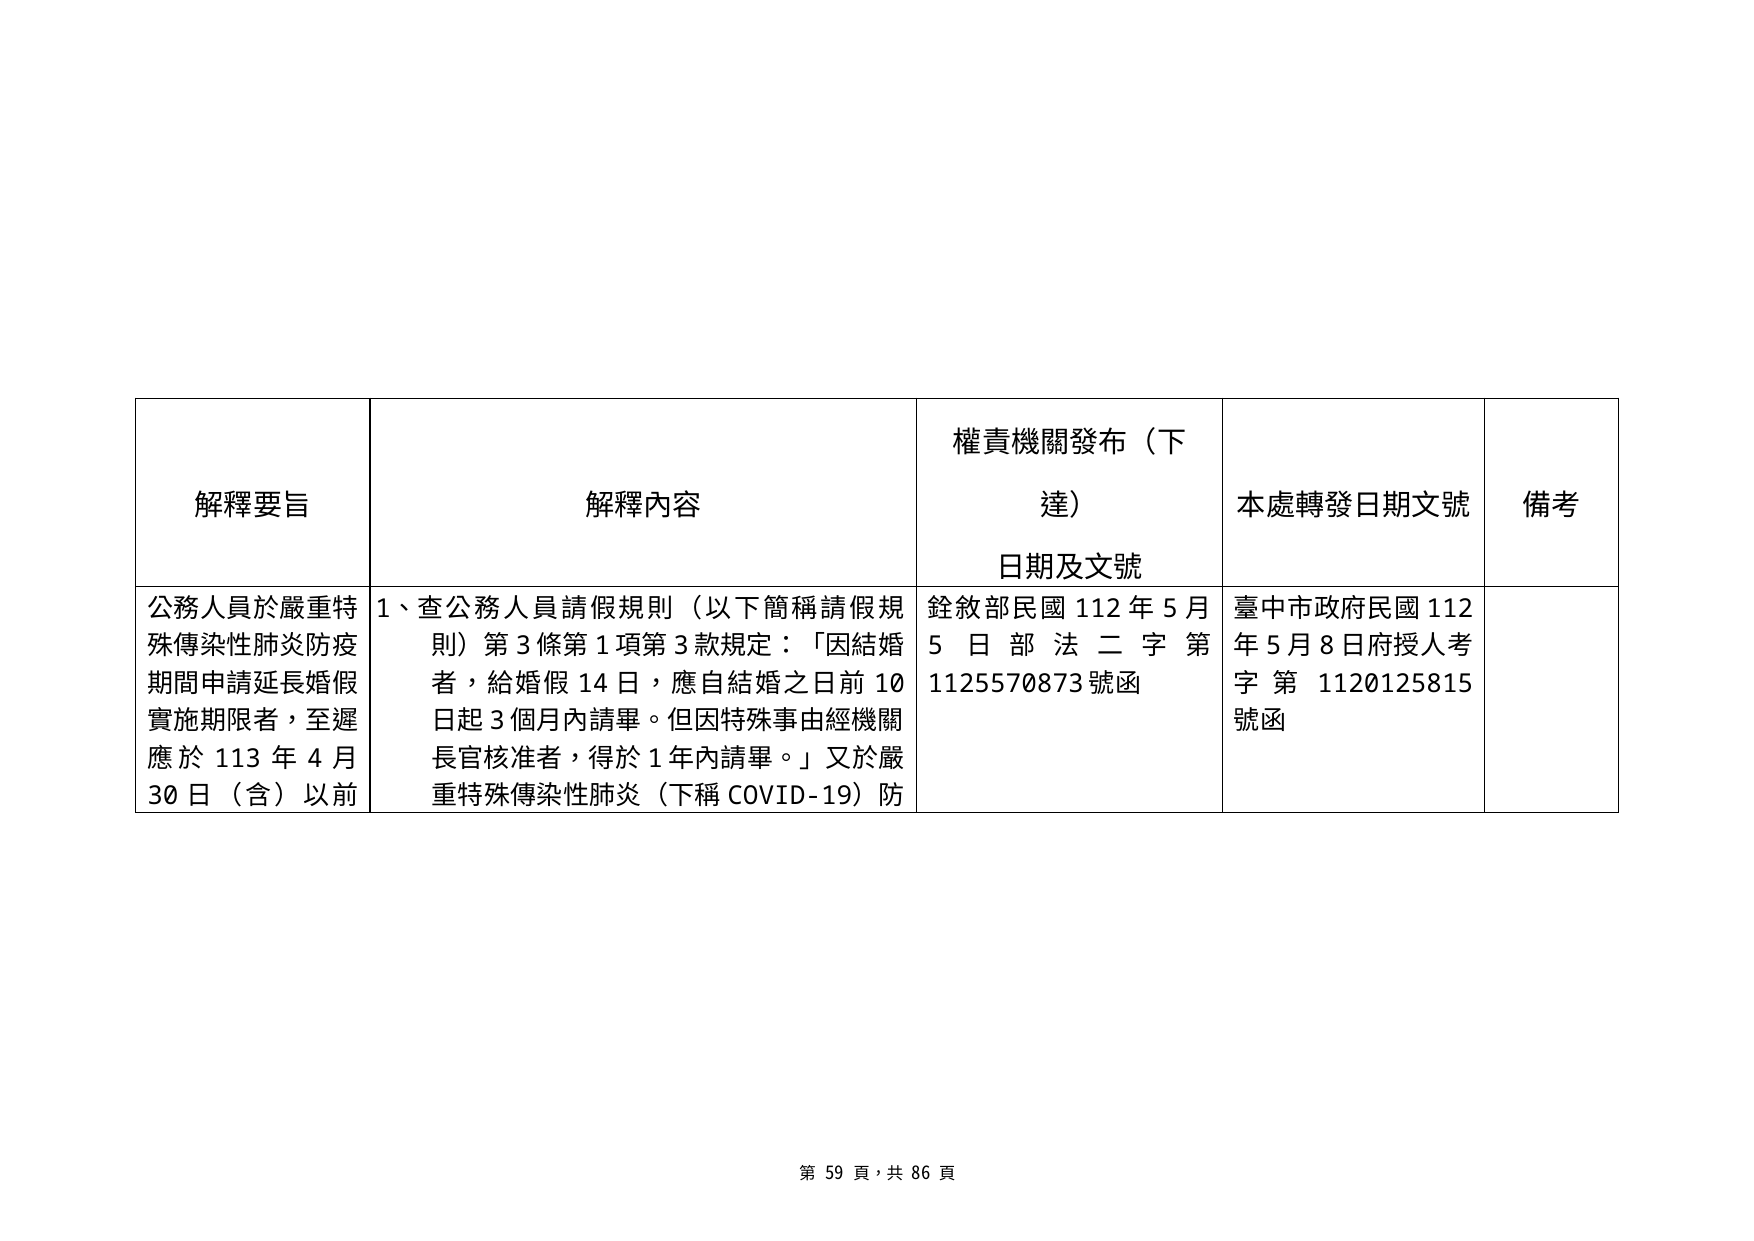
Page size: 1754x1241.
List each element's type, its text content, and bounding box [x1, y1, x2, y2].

table_cell [1485, 587, 1618, 812]
table_cell 銓敘部民國112年5月5日部法二字第1125570873號函 [917, 587, 1222, 812]
table_cell 查公務人員請假規則（以下簡稱請假規則）第3條第1項第3款規定：「因結婚者，給婚假14日，應自結婚之日前10日起3個月內請畢。但因特殊事由經機關長官核准者，得於1年內請畢。」又於嚴重特殊傳染性肺炎（下稱COVID-19）防 [371, 587, 916, 812]
table_header 解釋要旨 [136, 399, 369, 586]
table_header 解釋內容 [371, 399, 916, 586]
table_cell 臺中市政府民國112年5月8日府授人考字第1120125815號函 [1223, 587, 1484, 812]
table_header 本處轉發日期文號 [1223, 399, 1484, 586]
table_header 備考 [1485, 399, 1618, 586]
table_cell 公務人員於嚴重特殊傳染性肺炎防疫期間申請延長婚假實施期限者，至遲應於113年4月30日（含）以前 [136, 587, 369, 812]
table_header 權責機關發布（下達） 日期及文號 [917, 399, 1222, 586]
